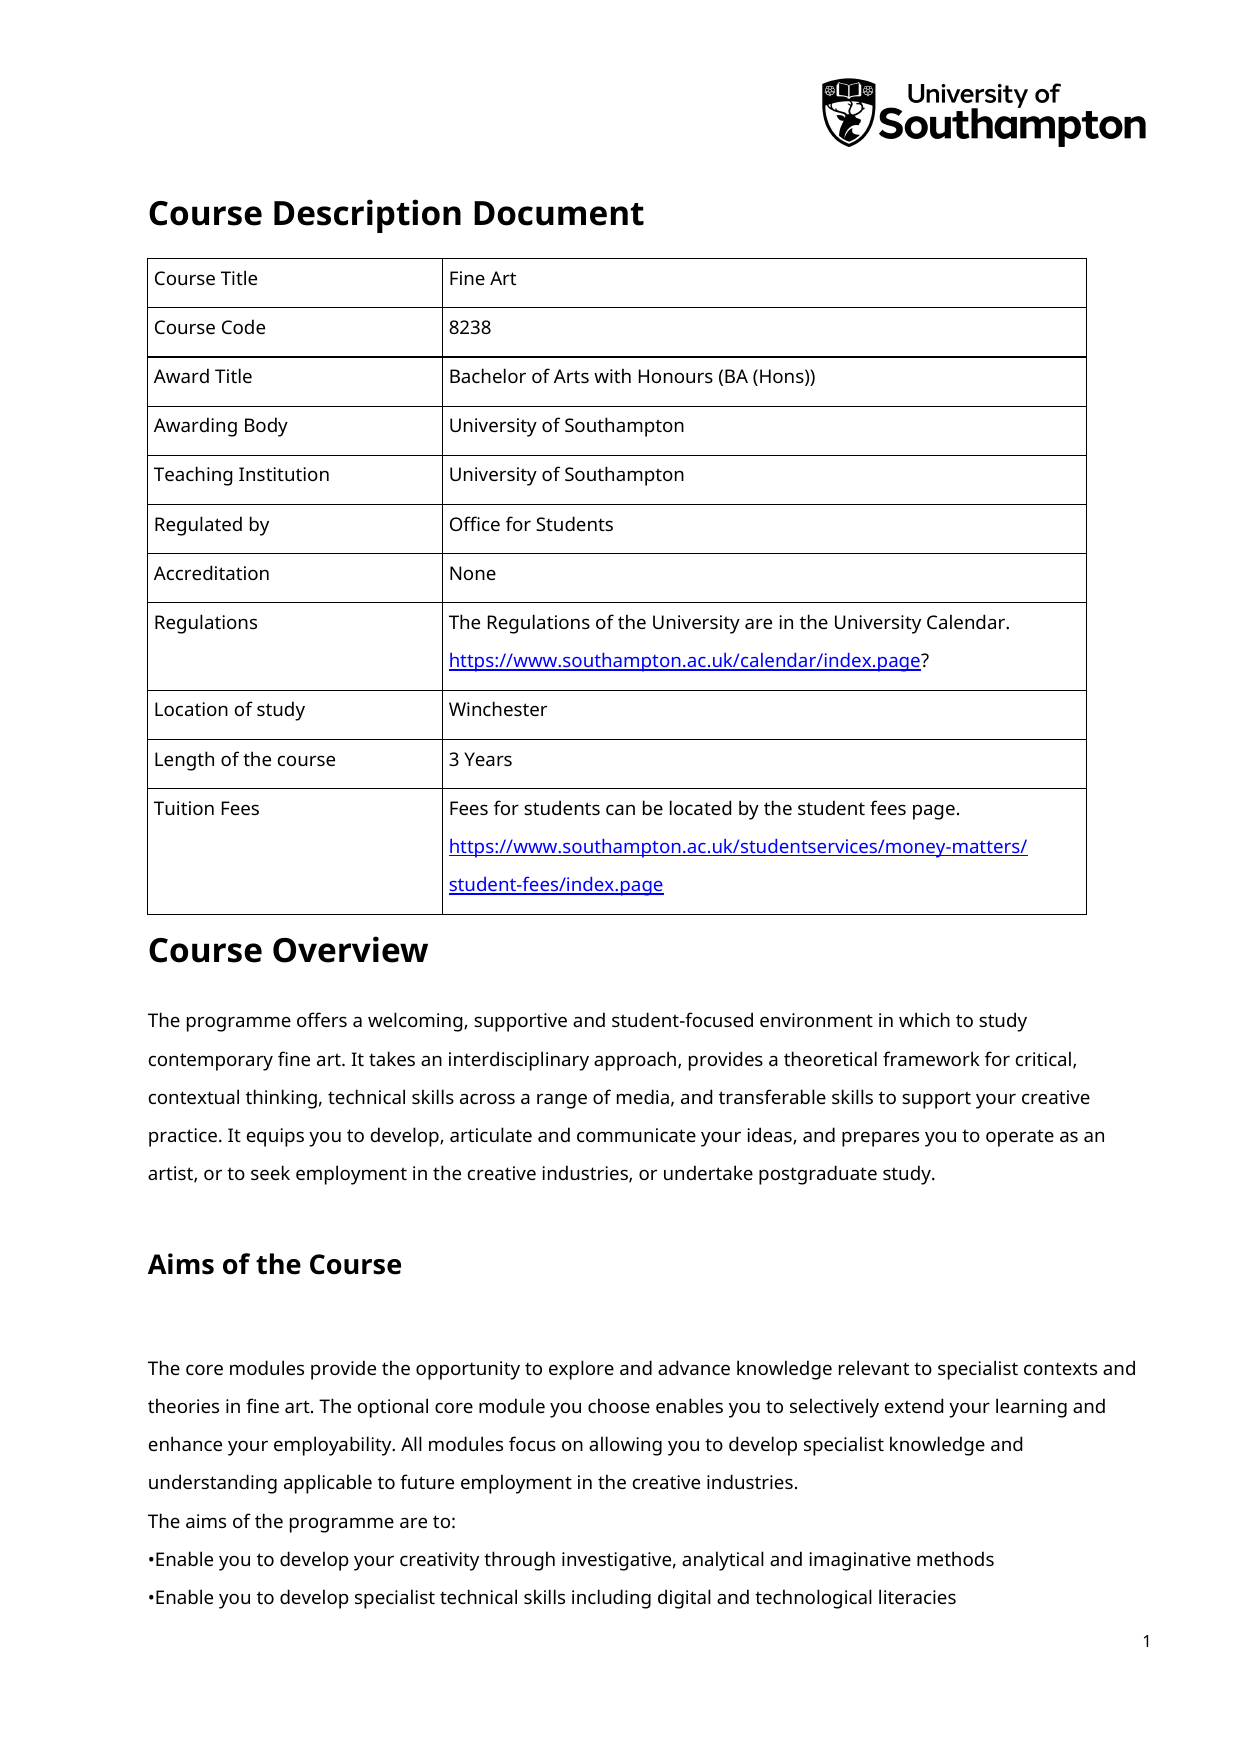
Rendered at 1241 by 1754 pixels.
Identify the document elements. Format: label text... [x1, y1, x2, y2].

table_cell University of Southampton [443, 407, 1086, 455]
table_cell Location of study [148, 691, 442, 739]
table_cell None [443, 554, 1086, 602]
table_cell Length of the course [148, 740, 442, 788]
table_header Course Title [148, 259, 442, 307]
table_cell Bachelor of Arts with Honours (BA (Hons)) [443, 358, 1086, 406]
subtitle Course Overview [148, 927, 1152, 973]
table_cell The Regulations of the University are in the University Calendar. https://www.southampton.ac.uk/calendar/index.page? [443, 603, 1086, 690]
table_cell Regulations [148, 603, 442, 690]
table_cell Teaching Institution [148, 456, 442, 504]
table_cell Awarding Body [148, 407, 442, 455]
table_cell University of Southampton [443, 456, 1086, 504]
text The core modules provide the opportunity to explore and advance knowledge relevant to specialist contexts and theories in fine art. The optional core module you choose enables you to selectively extend your learning and enhance your employability. All modules focus on allowing you to develop specialist knowledge and understanding applicable to future employment in the creative industries. The aims of the programme are to: •Enable you to develop your creativity through investigative, analytical and imaginative methods •Enable you to develop specialist technical skills including digital and technological literacies [148, 1355, 1152, 1610]
table_cell Course Code [148, 308, 442, 356]
table_cell Winchester [443, 691, 1086, 739]
subtitle Course Description Document [148, 190, 1152, 235]
table_cell Regulated by [148, 505, 442, 553]
table_cell Office for Students [443, 505, 1086, 553]
table_cell Tuition Fees [148, 789, 442, 914]
table_header Fine Art [443, 259, 1086, 307]
text The programme offers a welcoming, supportive and student-focused environment in which to study contemporary fine art. It takes an interdisciplinary approach, provides a theoretical framework for critical, contextual thinking, technical skills across a range of media, and transferable skills to support your creative practice. It equips you to develop, articulate and communicate your ideas, and prepares you to operate as an artist, or to seek employment in the creative industries, or undertake postgraduate study. [148, 1008, 1145, 1186]
table_cell Fees for students can be located by the student fees page. https://www.southampton.ac.uk/studentservices/money-matters/student-fees/index.page [443, 789, 1086, 914]
table_cell Award Title [148, 358, 442, 406]
table_cell Accreditation [148, 554, 442, 602]
table_cell 8238 [443, 308, 1086, 356]
table_cell 3 Years [443, 740, 1086, 788]
subtitle Aims of the Course [148, 1246, 1152, 1283]
